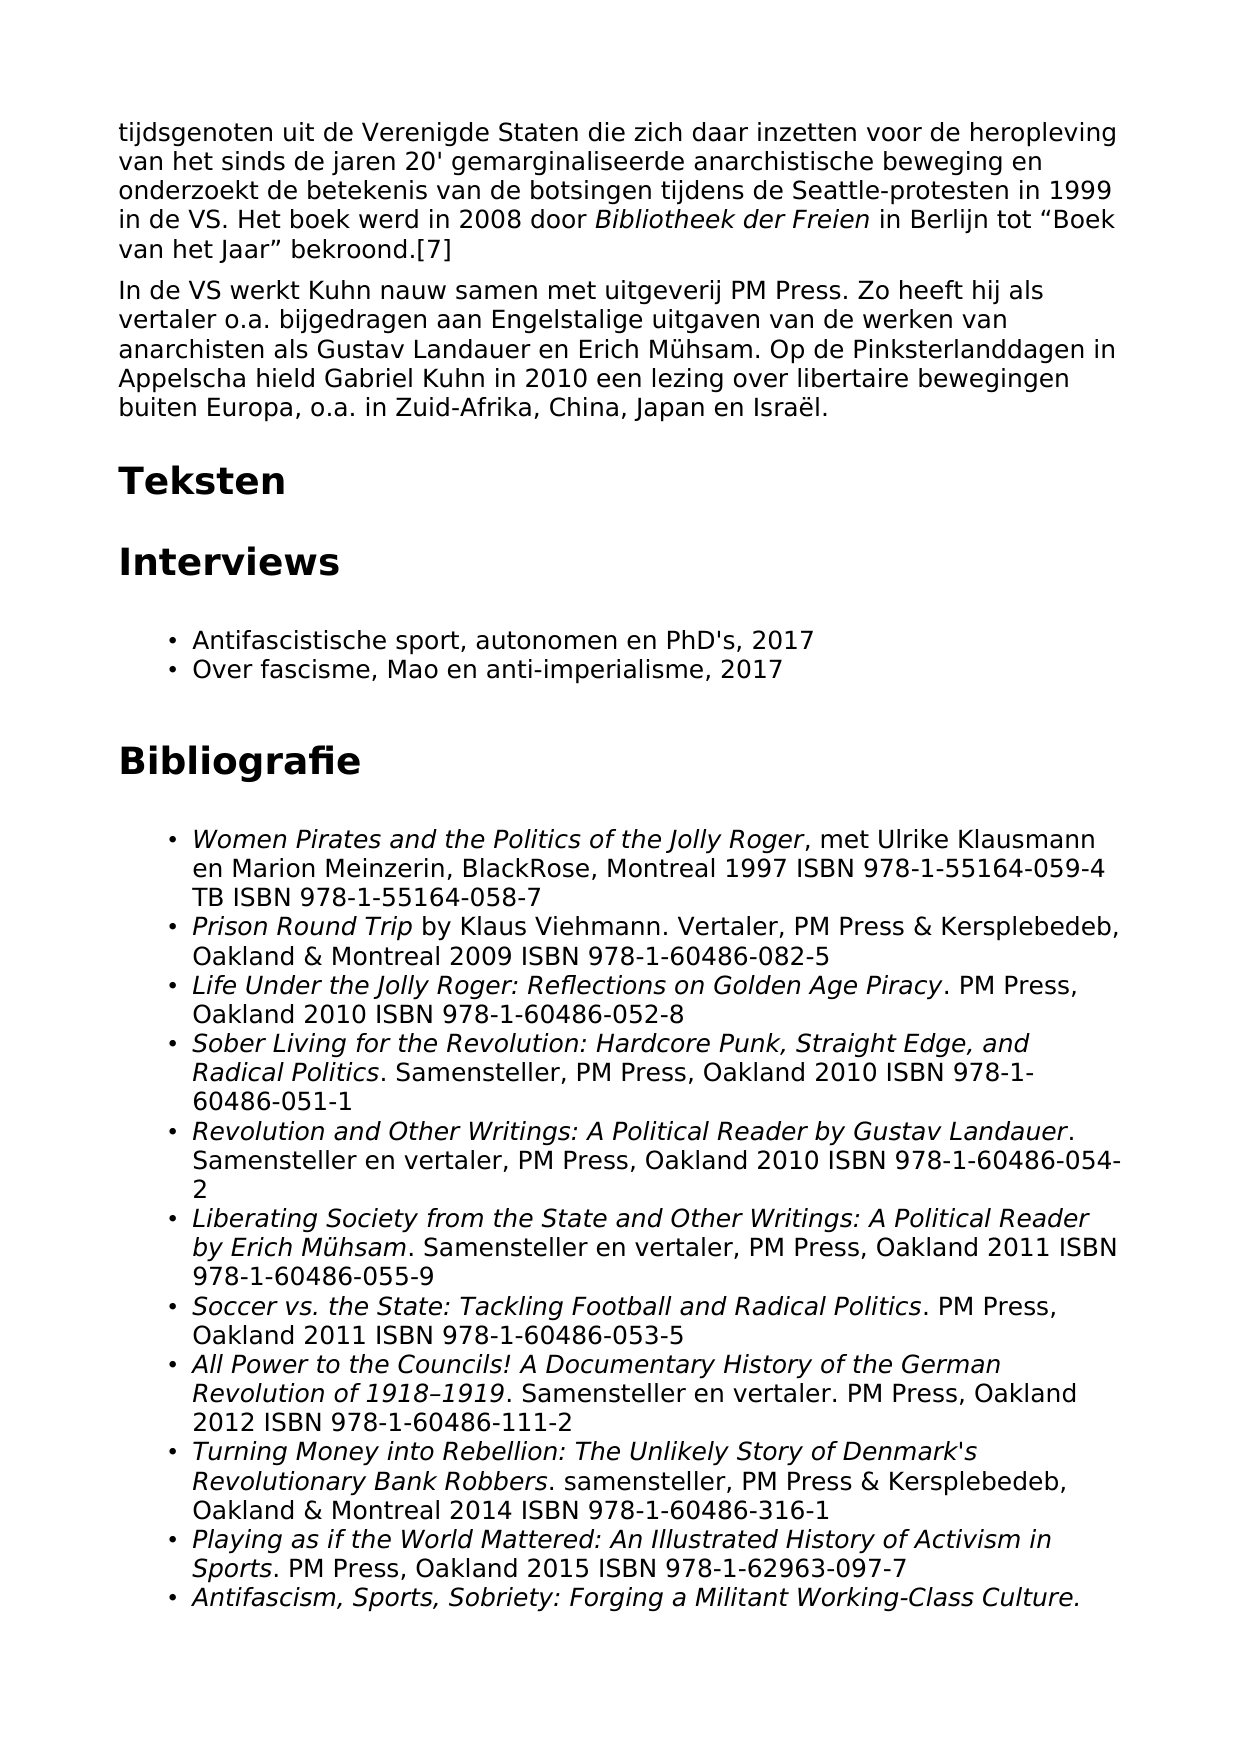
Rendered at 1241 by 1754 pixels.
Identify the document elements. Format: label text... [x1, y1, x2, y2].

list Antifascism, Sports, Sobriety: Forging a Militant Working-Class Culture. [177, 1583, 1122, 1612]
list Antifascistische sport, autonomen en PhD's, 2017 [177, 627, 1122, 656]
list Women Pirates and the Politics of the Jolly Roger, met Ulrike Klausmann en Marion Meinzerin, BlackRose, Montreal 1997 ISBN 978-1-55164-059-4 TB ISBN 978-1-55164-058-7 [177, 825, 1122, 912]
subtitle Bibliografie [118, 739, 1122, 783]
list Prison Round Trip by Klaus Viehmann. Vertaler, PM Press & Kersplebedeb, Oakland & Montreal 2009 ISBN 978-1-60486-082-5 [177, 912, 1122, 971]
subtitle Interviews [118, 541, 1122, 584]
list Soccer vs. the State: Tackling Football and Radical Politics. PM Press, Oakland 2011 ISBN 978-1-60486-053-5 [177, 1292, 1122, 1350]
list Revolution and Other Writings: A Political Reader by Gustav Landauer. Samensteller en vertaler, PM Press, Oakland 2010 ISBN 978-1-60486-054-2 [177, 1117, 1122, 1204]
list Turning Money into Rebellion: The Unlikely Story of Denmark's Revolutionary Bank Robbers. samensteller, PM Press & Kersplebedeb, Oakland & Montreal 2014 ISBN 978-1-60486-316-1 [177, 1437, 1122, 1525]
list Liberating Society from the State and Other Writings: A Political Reader by Erich Mühsam. Samensteller en vertaler, PM Press, Oakland 2011 ISBN 978-1-60486-055-9 [177, 1204, 1122, 1292]
list All Power to the Councils! A Documentary History of the German Revolution of 1918–1919. Samensteller en vertaler. PM Press, Oakland 2012 ISBN 978-1-60486-111-2 [177, 1350, 1122, 1437]
text In de VS werkt Kuhn nauw samen met uitgeverij PM Press. Zo heeft hij als vertaler o.a. bijgedragen aan Engelstalige uitgaven van de werken van anarchisten als Gustav Landauer en Erich Mühsam. Op de Pinksterlanddagen in Appelscha hield Gabriel Kuhn in 2010 een lezing over libertaire bewegingen buiten Europa, o.a. in Zuid-Afrika, China, Japan en Israël. [118, 276, 1122, 422]
text tijdsgenoten uit de Verenigde Staten die zich daar inzetten voor de heropleving van het sinds de jaren 20' gemarginaliseerde anarchistische beweging en onderzoekt de betekenis van de botsingen tijdens de Seattle-protesten in 1999 in de VS. Het boek werd in 2008 door Bibliotheek der Freien in Berlijn tot “Boek van het Jaar” bekroond.[7] [118, 118, 1122, 264]
list Playing as if the World Mattered: An Illustrated History of Activism in Sports. PM Press, Oakland 2015 ISBN 978-1-62963-097-7 [177, 1525, 1122, 1583]
subtitle Teksten [118, 460, 1122, 503]
list Over fascisme, Mao en anti-imperialisme, 2017 [177, 656, 1122, 685]
list Life Under the Jolly Roger: Reflections on Golden Age Piracy. PM Press, Oakland 2010 ISBN 978-1-60486-052-8 [177, 971, 1122, 1029]
list Sober Living for the Revolution: Hardcore Punk, Straight Edge, and Radical Politics. Samensteller, PM Press, Oakland 2010 ISBN 978-1-60486-051-1 [177, 1029, 1122, 1117]
